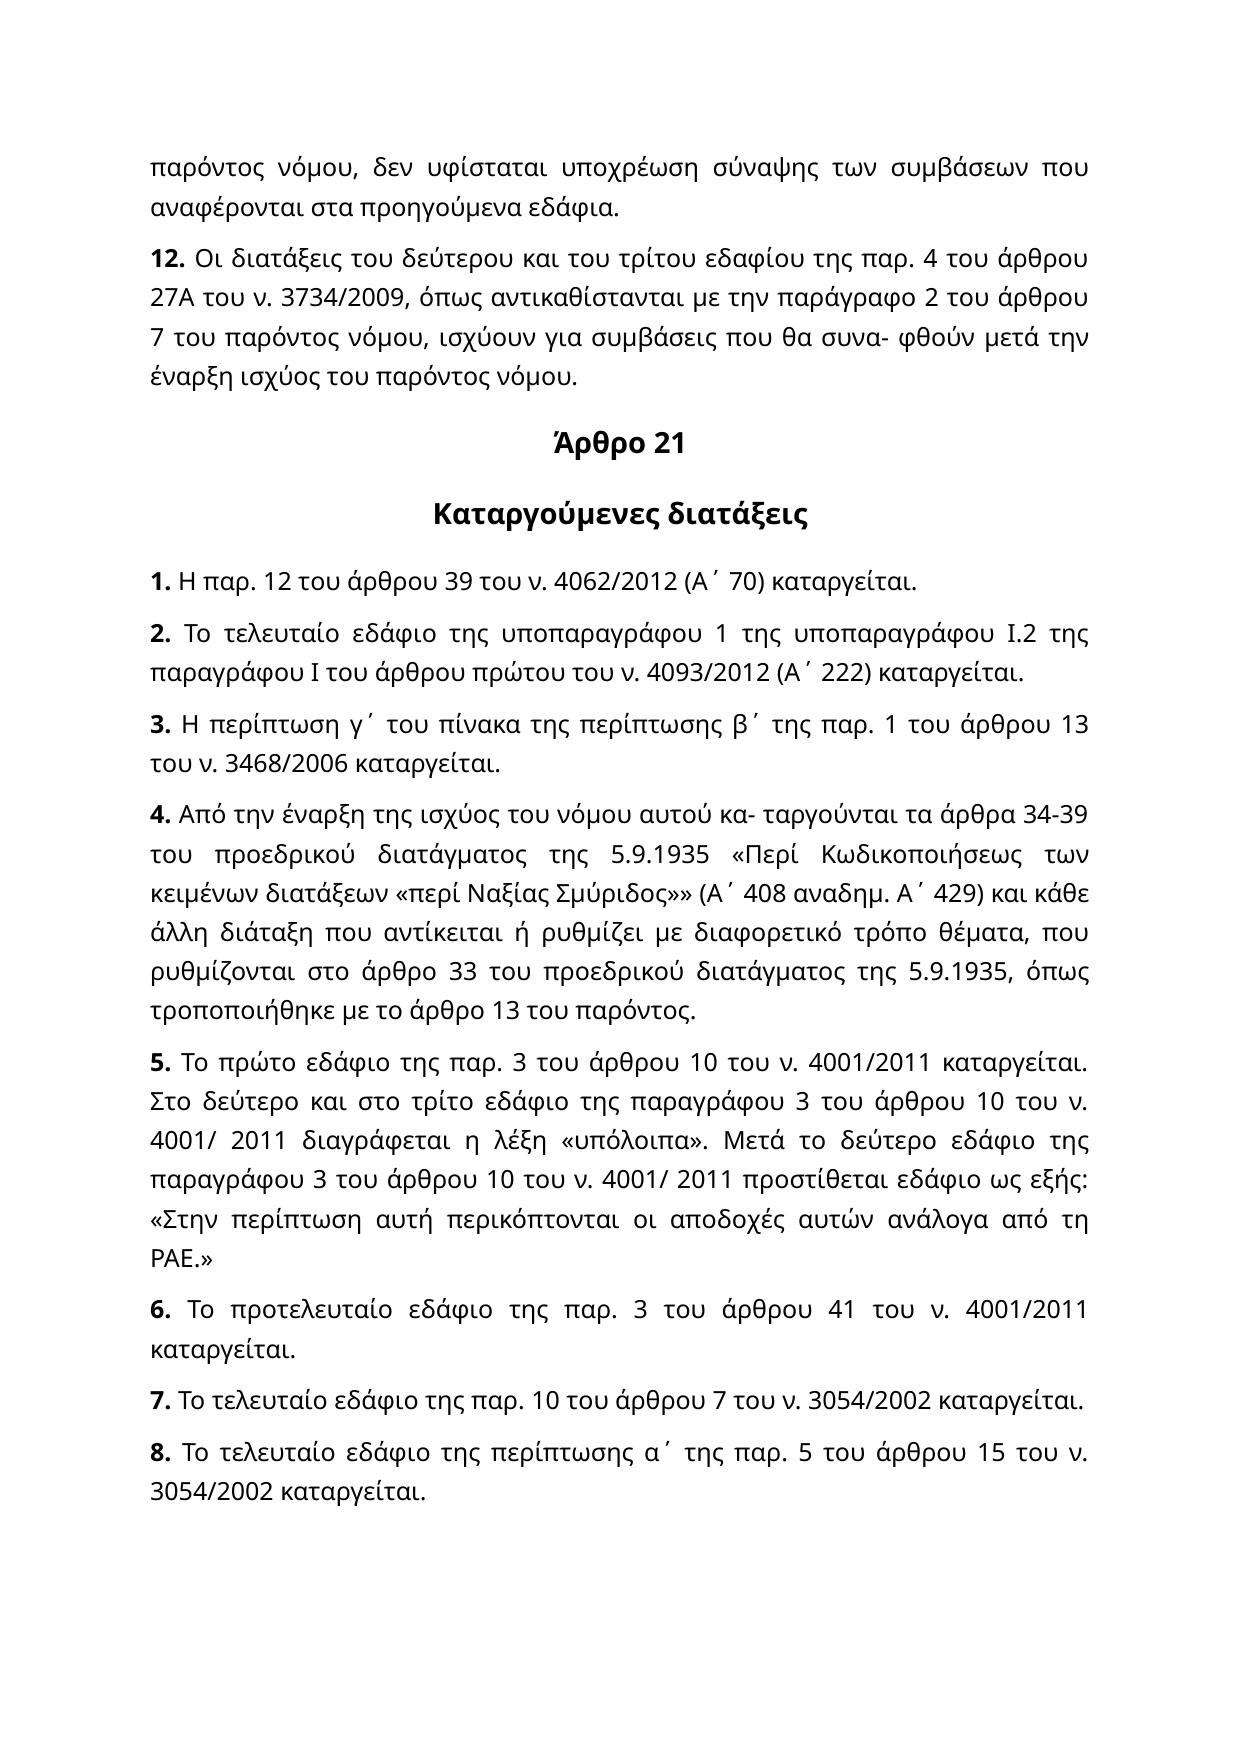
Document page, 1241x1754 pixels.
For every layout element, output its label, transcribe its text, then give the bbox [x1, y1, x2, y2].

text 3. Η περίπτωση γ΄ του πίνακα της περίπτωσης β΄ της παρ. 1 του άρθρου 13 του ν. 3468/2006 καταργείται. [150, 706, 1090, 779]
text 7. Το τελευταίο εδάφιο της παρ. 10 του άρθρου 7 του ν. 3054/2002 καταργείται. [150, 1383, 1090, 1417]
text 5. Το πρώτο εδάφιο της παρ. 3 του άρθρου 10 του ν. 4001/2011 καταργείται. Στο δεύτερο και στο τρίτο εδάφιο της παραγράφου 3 του άρθρου 10 του ν. 4001/ 2011 διαγράφεται η λέξη «υπόλοιπα». Μετά το δεύτερο εδάφιο της παραγράφου 3 του άρθρου 10 του ν. 4001/ 2011 προστίθεται εδάφιο ως εξής: «Στην περίπτωση αυτή περικόπτονται οι αποδοχές αυτών ανάλογα από τη ΡΑΕ.» [150, 1044, 1090, 1274]
text 2. Το τελευταίο εδάφιο της υποπαραγράφου 1 της υποπαραγράφου Ι.2 της παραγράφου Ι του άρθρου πρώτου του ν. 4093/2012 (Α΄ 222) καταργείται. [150, 615, 1090, 689]
text 4. Από την έναρξη της ισχύος του νόμου αυτού κα- ταργούνται τα άρθρα 34-39 του προεδρικού διατάγματος της 5.9.1935 «Περί Κωδικοποιήσεως των κειμένων διατάξεων «περί Ναξίας Σμύριδος»» (Α΄ 408 αναδημ. Α΄ 429) και κάθε άλλη διάταξη που αντίκειται ή ρυθμίζει με διαφορετικό τρόπο θέματα, που ρυθμίζονται στο άρθρο 33 του προεδρικού διατάγματος της 5.9.1935, όπως τροποποιήθηκε με το άρθρο 13 του παρόντος. [150, 797, 1090, 1027]
text 6. Το προτελευταίο εδάφιο της παρ. 3 του άρθρου 41 του ν. 4001/2011 καταργείται. [150, 1292, 1090, 1365]
text παρόντος νόμου, δεν υφίσταται υποχρέωση σύναψης των συμβάσεων που αναφέρονται στα προηγούμενα εδάφια. [150, 150, 1090, 223]
subtitle Καταργούμενες διατάξεις [150, 493, 1090, 533]
text 12. Οι διατάξεις του δεύτερου και του τρίτου εδαφίου της παρ. 4 του άρθρου 27Α του ν. 3734/2009, όπως αντικαθίστανται με την παράγραφο 2 του άρθρου 7 του παρόντος νόμου, ισχύουν για συμβάσεις που θα συνα- φθούν μετά την έναρξη ισχύος του παρόντος νόμου. [150, 241, 1090, 392]
subtitle Άρθρο 21 [150, 422, 1090, 462]
text 1. Η παρ. 12 του άρθρου 39 του ν. 4062/2012 (Α΄ 70) καταργείται. [150, 564, 1090, 598]
text 8. Το τελευταίο εδάφιο της περίπτωσης α΄ της παρ. 5 του άρθρου 15 του ν. 3054/2002 καταργείται. [150, 1434, 1090, 1508]
